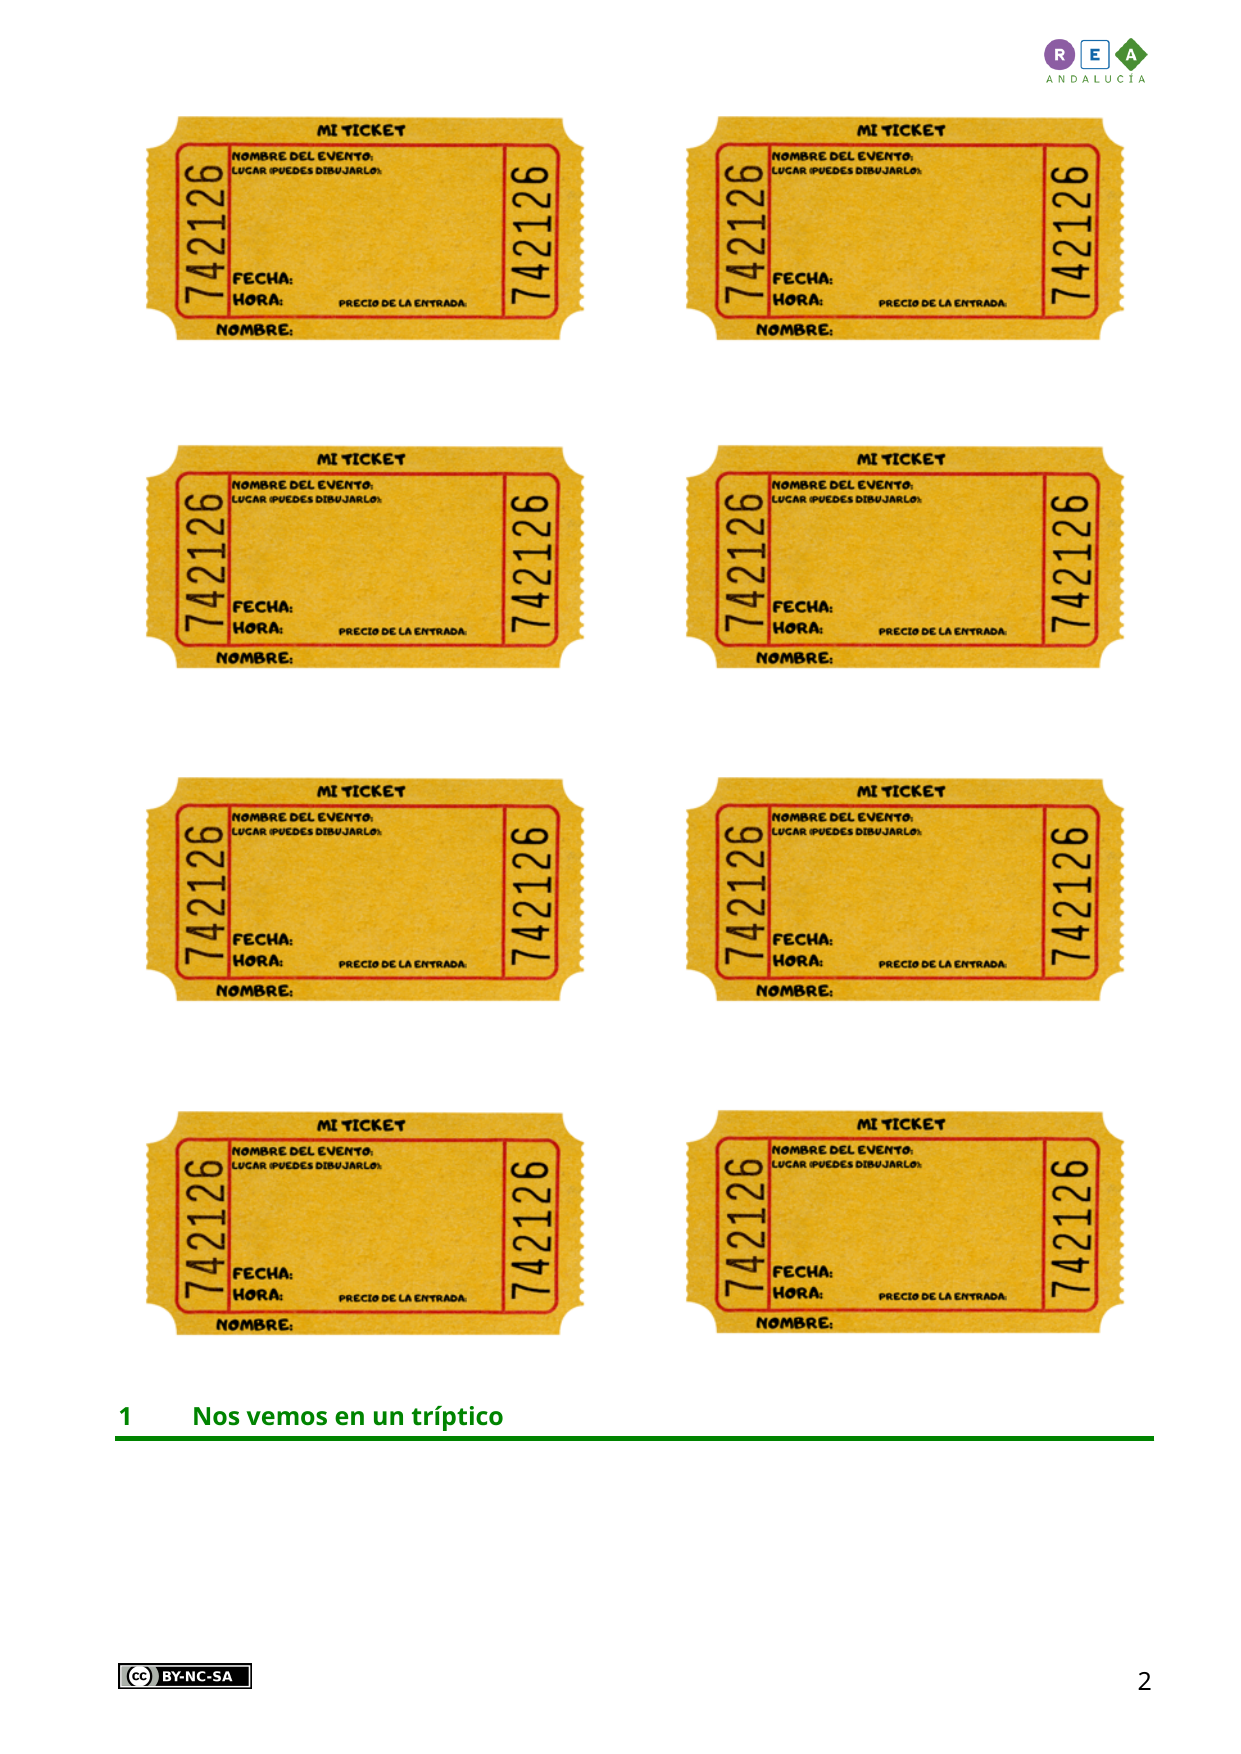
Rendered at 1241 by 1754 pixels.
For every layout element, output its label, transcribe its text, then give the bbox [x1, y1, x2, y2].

subtitle Nos vemos en un tríptico [115, 113, 1154, 1436]
picture [1039, 33, 1152, 88]
picture [118, 1663, 536, 1698]
